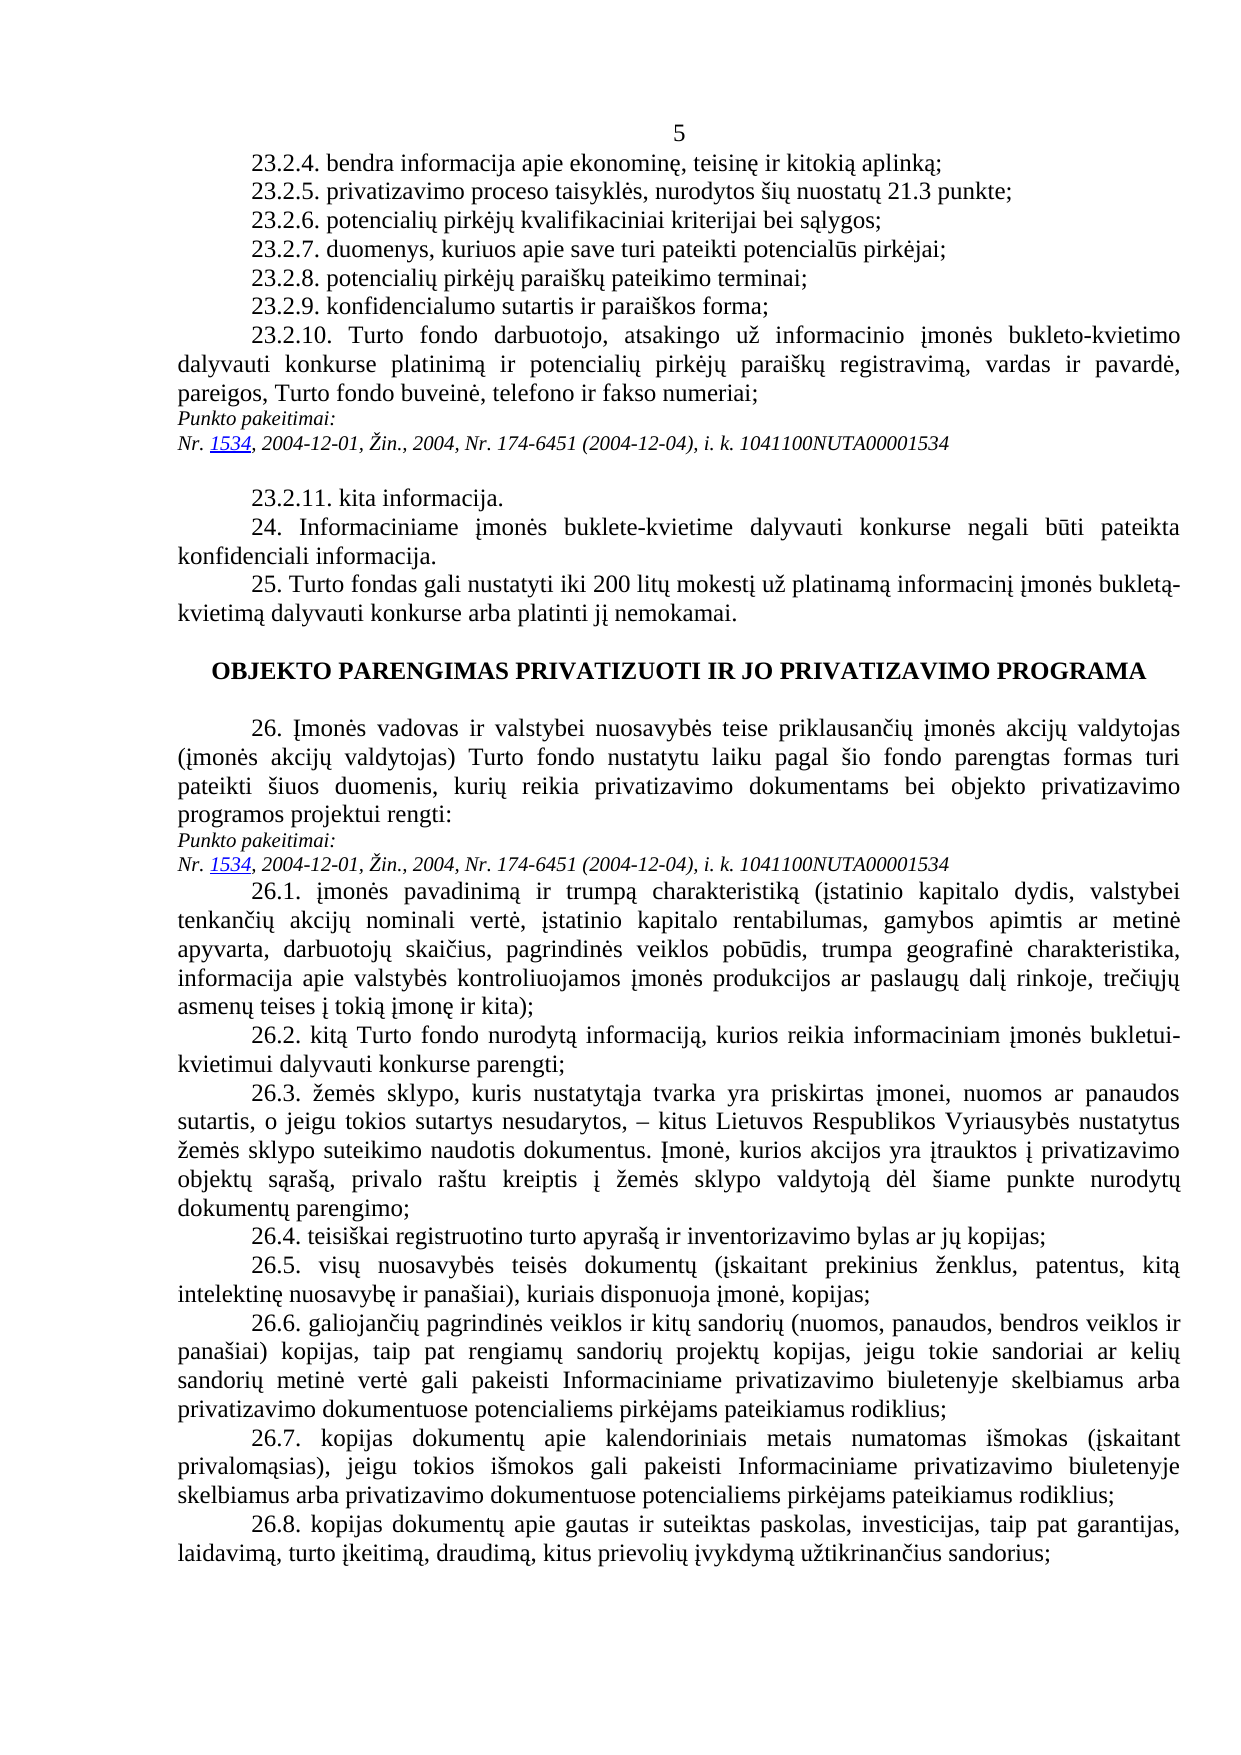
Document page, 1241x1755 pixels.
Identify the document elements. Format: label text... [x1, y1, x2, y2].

text 23.2.4. bendra informacija apie ekonominę, teisinę ir kitokią aplinką; [177, 148, 1181, 176]
text 23.2.11. kita informacija. [177, 483, 1181, 512]
text 24. Informaciniame įmonės buklete-kvietime dalyvauti konkurse negali būti pateikta konfidenciali informacija. [177, 512, 1181, 569]
text Nr. 1534, 2004-12-01, Žin., 2004, Nr. 174-6451 (2004-12-04), i. k. 1041100NUTA00001534 [177, 852, 1181, 876]
text 26.2. kitą Turto fondo nurodytą informaciją, kurios reikia informaciniam įmonės bukletui-kvietimui dalyvauti konkurse parengti; [177, 1020, 1181, 1078]
text 23.2.8. potencialių pirkėjų paraiškų pateikimo terminai; [177, 263, 1181, 291]
text Punkto pakeitimai: [177, 828, 1181, 852]
text 23.2.10. Turto fondo darbuotojo, atsakingo už informacinio įmonės bukleto-kvietimo dalyvauti konkurse platinimą ir potencialių pirkėjų paraiškų registravimą, vardas ir pavardė, pareigos, Turto fondo buveinė, telefono ir fakso numeriai; [177, 320, 1181, 406]
text 25. Turto fondas gali nustatyti iki 200 litų mokestį už platinamą informacinį įmonės bukletą-kvietimą dalyvauti konkurse arba platinti jį nemokamai. [177, 569, 1181, 627]
text 26.4. teisiškai registruotino turto apyrašą ir inventorizavimo bylas ar jų kopijas; [177, 1221, 1181, 1250]
text OBJEKTO PARENGIMAS PRIVATIZUOTI IR JO PRIVATIZAVIMO PROGRAMA [177, 656, 1181, 684]
text 26.6. galiojančių pagrindinės veiklos ir kitų sandorių (nuomos, panaudos, bendros veiklos ir panašiai) kopijas, taip pat rengiamų sandorių projektų kopijas, jeigu tokie sandoriai ar kelių sandorių metinė vertė gali pakeisti Informaciniame privatizavimo biuletenyje skelbiamus arba privatizavimo dokumentuose potencialiems pirkėjams pateikiamus rodiklius; [177, 1308, 1181, 1423]
text Nr. 1534, 2004-12-01, Žin., 2004, Nr. 174-6451 (2004-12-04), i. k. 1041100NUTA00001534 [177, 430, 1181, 454]
text 26.3. žemės sklypo, kuris nustatytąja tvarka yra priskirtas įmonei, nuomos ar panaudos sutartis, o jeigu tokios sutartys nesudarytos, – kitus Lietuvos Respublikos Vyriausybės nustatytus žemės sklypo suteikimo naudotis dokumentus. Įmonė, kurios akcijos yra įtrauktos į privatizavimo objektų sąrašą, privalo raštu kreiptis į žemės sklypo valdytoją dėl šiame punkte nurodytų dokumentų parengimo; [177, 1078, 1181, 1221]
text Punkto pakeitimai: [177, 406, 1181, 430]
text 26.7. kopijas dokumentų apie kalendoriniais metais numatomas išmokas (įskaitant privalomąsias), jeigu tokios išmokos gali pakeisti Informaciniame privatizavimo biuletenyje skelbiamus arba privatizavimo dokumentuose potencialiems pirkėjams pateikiamus rodiklius; [177, 1423, 1181, 1509]
text 23.2.9. konfidencialumo sutartis ir paraiškos forma; [177, 291, 1181, 320]
text 26.5. visų nuosavybės teisės dokumentų (įskaitant prekinius ženklus, patentus, kitą intelektinę nuosavybę ir panašiai), kuriais disponuoja įmonė, kopijas; [177, 1250, 1181, 1308]
text 26.1. įmonės pavadinimą ir trumpą charakteristiką (įstatinio kapitalo dydis, valstybei tenkančių akcijų nominali vertė, įstatinio kapitalo rentabilumas, gamybos apimtis ar metinė apyvarta, darbuotojų skaičius, pagrindinės veiklos pobūdis, trumpa geografinė charakteristika, informacija apie valstybės kontroliuojamos įmonės produkcijos ar paslaugų dalį rinkoje, trečiųjų asmenų teises į tokią įmonę ir kita); [177, 876, 1181, 1020]
text 26.8. kopijas dokumentų apie gautas ir suteiktas paskolas, investicijas, taip pat garantijas, laidavimą, turto įkeitimą, draudimą, kitus prievolių įvykdymą užtikrinančius sandorius; [177, 1509, 1181, 1566]
text 23.2.5. privatizavimo proceso taisyklės, nurodytos šių nuostatų 21.3 punkte; [177, 176, 1181, 205]
text 26. Įmonės vadovas ir valstybei nuosavybės teise priklausančių įmonės akcijų valdytojas (įmonės akcijų valdytojas) Turto fondo nustatytu laiku pagal šio fondo parengtas formas turi pateikti šiuos duomenis, kurių reikia privatizavimo dokumentams bei objekto privatizavimo programos projektui rengti: [177, 713, 1181, 828]
text 23.2.6. potencialių pirkėjų kvalifikaciniai kriterijai bei sąlygos; [177, 205, 1181, 234]
text 23.2.7. duomenys, kuriuos apie save turi pateikti potencialūs pirkėjai; [177, 234, 1181, 263]
